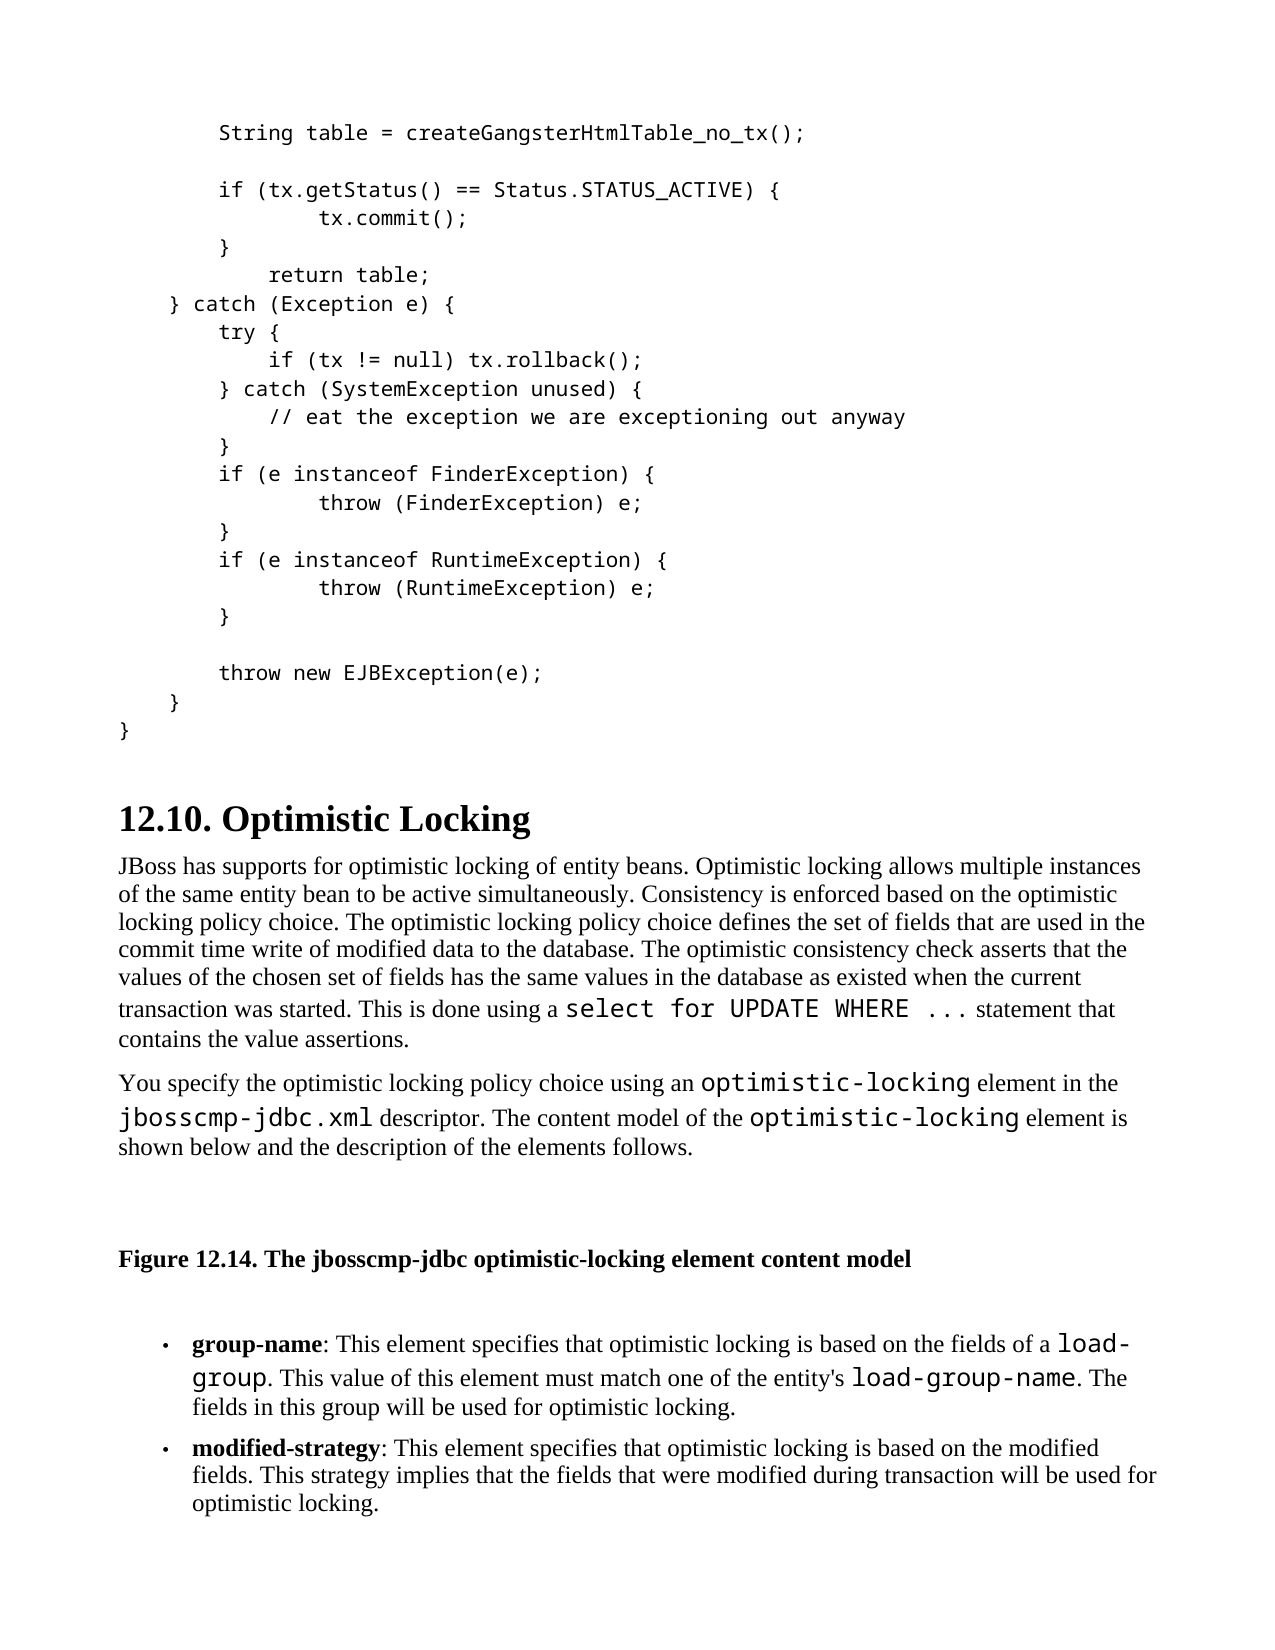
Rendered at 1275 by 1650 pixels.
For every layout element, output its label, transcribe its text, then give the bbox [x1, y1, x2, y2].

list modified-strategy: This element specifies that optimistic locking is based on the modified fields. This strategy implies that the fields that were modified during transaction will be used for optimistic locking. [162, 1434, 1157, 1517]
text try { [118, 317, 1157, 346]
text // eat the exception we are exceptioning out anyway [118, 402, 1157, 431]
text You specify the optimistic locking policy choice using an optimistic-locking element in the jbosscmp-jdbc.xml descriptor. The content model of the optimistic-locking element is shown below and the description of the elements follows. [118, 1065, 1157, 1161]
text } [118, 516, 1157, 545]
list group-name: This element specifies that optimistic locking is based on the fields of a load-group. This value of this element must match one of the entity's load-group-name. The fields in this group will be used for optimistic locking. [162, 1325, 1157, 1421]
text throw new EJBException(e); [118, 658, 1157, 687]
text } [118, 715, 1157, 744]
text return table; [118, 260, 1157, 289]
text throw (RuntimeException) e; [118, 573, 1157, 602]
text } catch (Exception e) { [118, 289, 1157, 317]
text if (tx != null) tx.rollback(); [118, 346, 1157, 374]
text String table = createGangsterHtmlTable_no_tx(); [118, 118, 1157, 147]
text tx.commit(); [118, 203, 1157, 232]
text } [118, 687, 1157, 715]
text } catch (SystemException unused) { [118, 374, 1157, 402]
text Figure 12.14. The jbosscmp-jdbc optimistic-locking element content model [118, 1245, 1157, 1273]
text JBoss has supports for optimistic locking of entity beans. Optimistic locking allows multiple instances of the same entity bean to be active simultaneously. Consistency is enforced based on the optimistic locking policy choice. The optimistic locking policy choice defines the set of fields that are used in the commit time write of modified data to the database. The optimistic consistency check asserts that the values of the chosen set of fields has the same values in the database as existed when the current transaction was started. This is done using a select for UPDATE WHERE ... statement that contains the value assertions. [118, 852, 1157, 1053]
subtitle 12.10. Optimistic Locking [118, 798, 1157, 840]
text if (e instanceof FinderException) { [118, 459, 1157, 488]
text } [118, 602, 1157, 630]
text if (tx.getStatus() == Status.STATUS_ACTIVE) { [118, 175, 1157, 203]
text } [118, 431, 1157, 459]
text throw (FinderException) e; [118, 488, 1157, 516]
text } [118, 232, 1157, 260]
text if (e instanceof RuntimeException) { [118, 545, 1157, 573]
